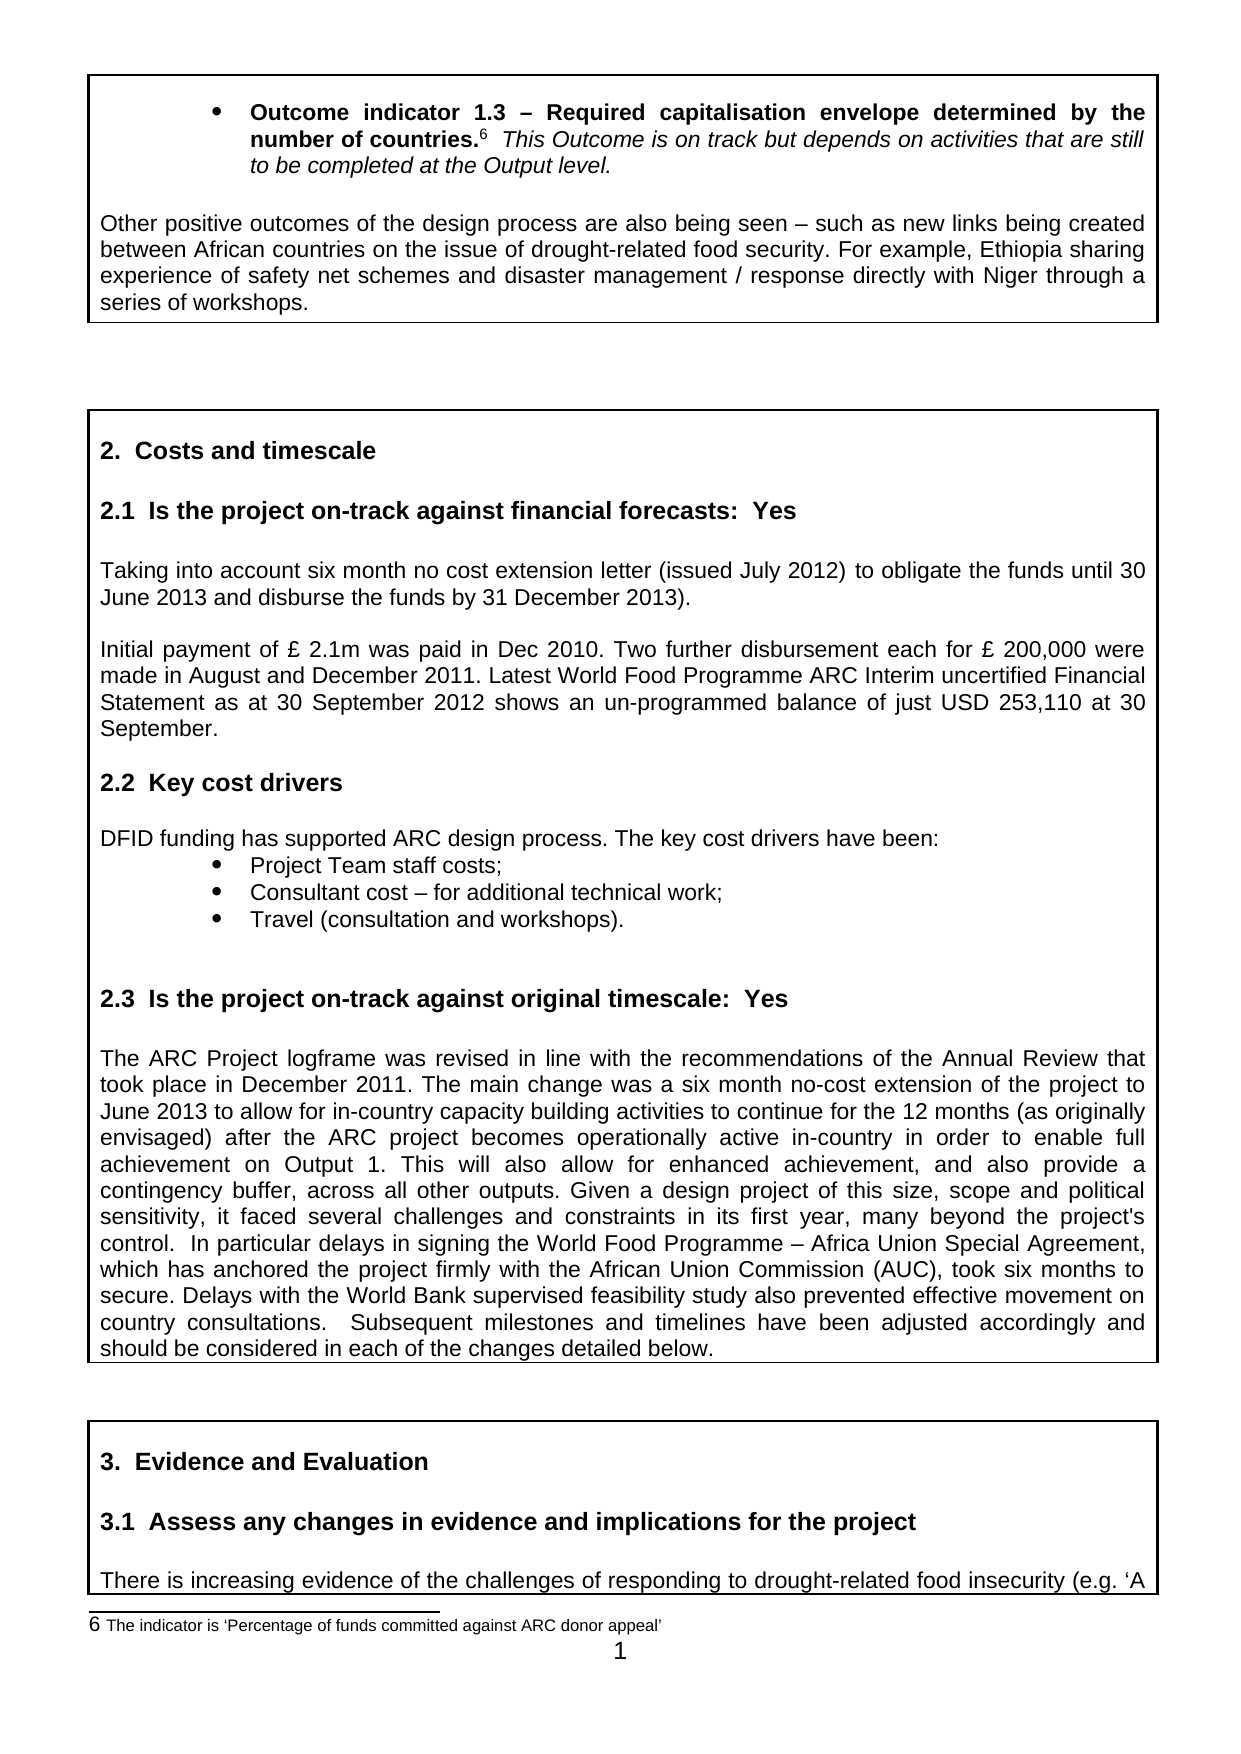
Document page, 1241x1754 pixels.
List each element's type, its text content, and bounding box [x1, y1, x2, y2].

table_header 3. Evidence and Evaluation [90, 1422, 1156, 1482]
table_cell 2.1 Is the project on-track against financial forecasts: Yes Taking into account six month no cost extension letter (issued July 2012) to obligate the funds until 30 June 2013 and disburse the funds by 31 December 2013). Initial payment of £ 2.1m was paid in Dec 2010. Two further disbursement each for £ 200,000 were made in August and December 2011. Latest World Food Programme ARC Interim uncertified Financial Statement as at 30 September 2012 shows an un-programmed balance of just USD 253,110 at 30 September. 2.2 Key cost drivers DFID funding has supported ARC design process. The key cost drivers have been: Project Team staff costs; Consultant cost – for additional technical work; Travel (consultation and workshops). 2.3 Is the project on-track against original timescale: Yes The ARC Project logframe was revised in line with the recommendations of the Annual Review that took place in December 2011. The main change was a six month no-cost extension of the project to June 2013 to allow for in-country capacity building activities to continue for the 12 months (as originally envisaged) after the ARC project becomes operationally active in-country in order to enable full achievement on Output 1. This will also allow for enhanced achievement, and also provide a contingency buffer, across all other outputs. Given a design project of this size, scope and political sensitivity, it faced several challenges and constraints in its first year, many beyond the project's control. In particular delays in signing the World Food Programme – Africa Union Special Agreement, which has anchored the project firmly with the African Union Commission (AUC), took six months to secure. Delays with the World Bank supervised feasibility study also prevented effective movement on country consultations. Subsequent milestones and timelines have been adjusted accordingly and should be considered in each of the changes detailed below. [90, 471, 1156, 1361]
table_cell 1.6 Annual Outcome Assessment There has been good progress towards the achievement of the Outcome, but many crucial activities are only starting now and the next six months are therefore crucial to see the Outcome of the project realised. Outcome indicator 1.1 – Draft detailed proposal for ARC risk pool. This indicator has not formally been achieved at the time of this review – although the full Dynamic Financial Analysis should be available by the end of the year. A positive sign of interest in ARC is that six Pre-participation agreements have been signed. It is yet to be seen whether this will translate into request to join ARC once fully operational (this is the Target for 2013); Outcome indicator 1.2 – In dialogue with at least three countries on contingency planning for contingent funds. The Project Team are in direct contact with at least six countries on contingency planning through the PPAs but also with others through events such as the contingency planning workshop (South Africa, September 2012). However, attribution for this Outcome indicator will be difficult as the majority of countries engaged in this dialogue process already have well-advanced ‘contingency’ plans – although the format and scope with vary by national context. The cost-benefit work demonstrated that the value of ARC was greatest when contingent plans involve scaling up existing programmes – such as safety nets – on account of improved targeting and quicker delivery of aid to those who need it. Outcome indicator 1.3 – Required capitalisation envelope determined by the number of countries. This Outcome is on track but depends on activities that are still to be completed at the Output level. Other positive outcomes of the design process are also being seen – such as new links being created between African countries on the issue of drought-related food security. For example, Ethiopia sharing experience of safety net schemes and disaster management / response directly with Niger through a series of workshops. [90, 76, 1156, 321]
table_cell 3.1 Assess any changes in evidence and implications for the project There is increasing evidence of the challenges of responding to drought-related food insecurity (e.g. ‘A [90, 1482, 1156, 1593]
table_header 2. Costs and timescale [90, 411, 1156, 471]
